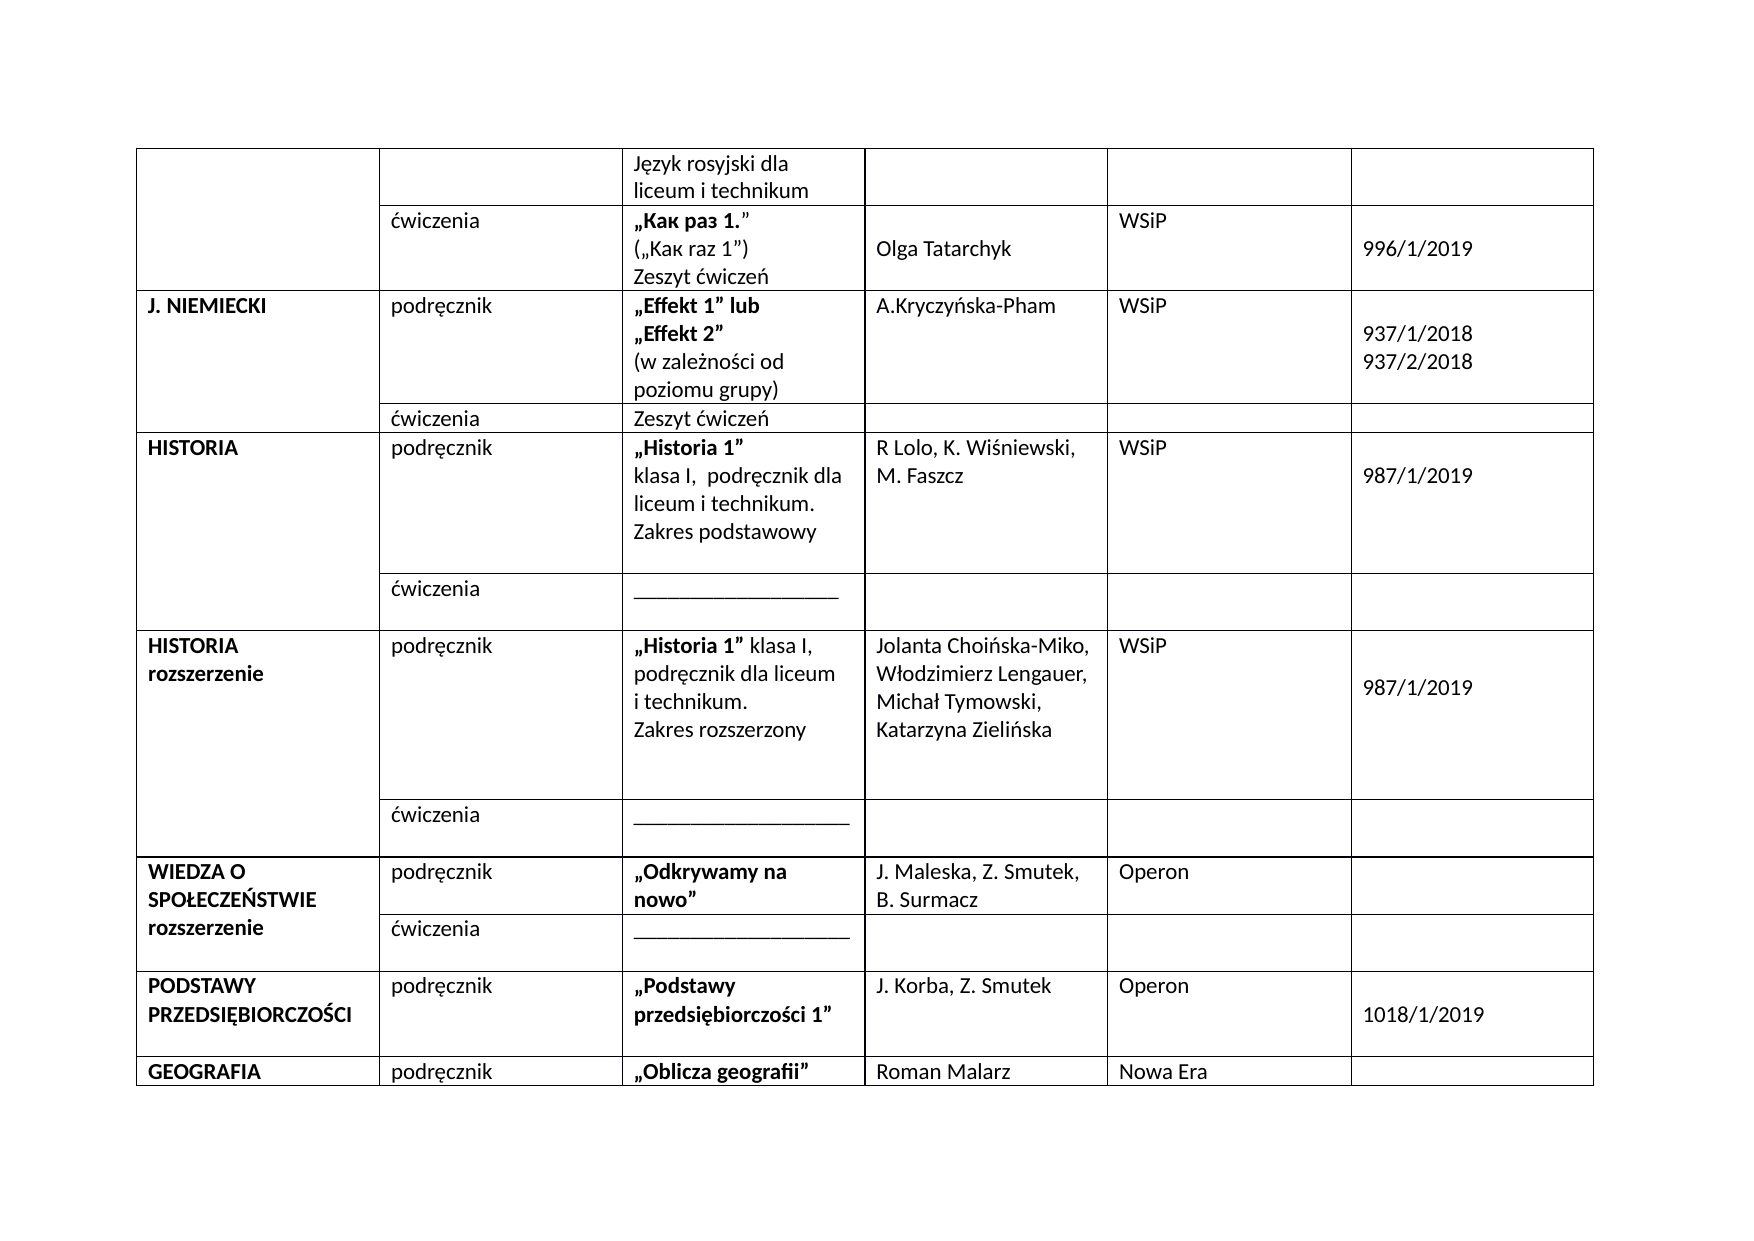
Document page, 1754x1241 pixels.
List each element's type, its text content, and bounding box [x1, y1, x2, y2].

table_cell [1352, 149, 1593, 205]
table_cell „Odkrywamy na nowo” [623, 858, 864, 913]
table_cell J. NIEMIECKI [137, 291, 379, 432]
table_cell „Effekt 1” lub „Effekt 2” (w zależności od poziomu grupy) [623, 291, 864, 403]
table_cell HISTORIA rozszerzenie [137, 631, 379, 856]
table_cell [1352, 858, 1593, 913]
table_cell ćwiczenia [380, 915, 622, 971]
table_cell A.Kryczyńska-Pham [866, 291, 1107, 403]
table_cell WSiP [1108, 291, 1351, 403]
table_cell [137, 149, 379, 290]
table_cell [866, 800, 1107, 856]
table_cell „Podstawy przedsiębiorczości 1” [623, 972, 864, 1056]
table_cell „Historia 1” klasa I, podręcznik dla liceum i technikum. Zakres rozszerzony [623, 631, 864, 799]
table_cell __________________ [623, 574, 864, 630]
table_cell [1352, 574, 1593, 630]
table_cell 987/1/2019 [1352, 631, 1593, 799]
table_cell HISTORIA [137, 433, 379, 630]
table_cell „Historia 1” klasa I, podręcznik dla liceum i technikum. Zakres podstawowy [623, 433, 864, 573]
table_cell ćwiczenia [380, 404, 622, 432]
table_cell 1018/1/2019 [1352, 972, 1593, 1056]
table_cell [866, 915, 1107, 971]
table_cell [1108, 404, 1351, 432]
table_cell Operon [1108, 858, 1351, 913]
table_cell [1352, 915, 1593, 971]
table_cell PODSTAWY PRZEDSIĘBIORCZOŚCI [137, 972, 379, 1056]
table_cell podręcznik [380, 433, 622, 573]
table_cell podręcznik [380, 1057, 622, 1085]
table_cell GEOGRAFIA [137, 1057, 379, 1085]
table_cell „Как раз 1.” („Kaк raz 1”) Zeszyt ćwiczeń [623, 206, 864, 290]
table_cell ___________________ [623, 800, 864, 856]
table_cell WSiP [1108, 631, 1351, 799]
table_cell Jolanta Choińska-Miko, Włodzimierz Lengauer, Michał Tymowski, Katarzyna Zielińska [866, 631, 1107, 799]
table_cell [1352, 800, 1593, 856]
table_cell [866, 149, 1107, 205]
table_cell J. Korba, Z. Smutek [866, 972, 1107, 1056]
table_cell „Oblicza geografii” [623, 1057, 864, 1085]
table_cell [866, 404, 1107, 432]
table_cell WIEDZA O SPOŁECZEŃSTWIE rozszerzenie [137, 858, 379, 971]
table_cell Nowa Era [1108, 1057, 1351, 1085]
table_cell [1108, 149, 1351, 205]
table_cell [380, 149, 622, 205]
table_cell Język rosyjski dla liceum i technikum [623, 149, 864, 205]
table_cell podręcznik [380, 631, 622, 799]
table_cell Zeszyt ćwiczeń [623, 404, 864, 432]
table_cell Operon [1108, 972, 1351, 1056]
table_cell [1352, 1057, 1593, 1085]
table_cell podręcznik [380, 291, 622, 403]
table_cell ćwiczenia [380, 800, 622, 856]
table_cell WSiP [1108, 433, 1351, 573]
table_cell 996/1/2019 [1352, 206, 1593, 290]
table_cell podręcznik [380, 972, 622, 1056]
table_cell 987/1/2019 [1352, 433, 1593, 573]
table_cell [1108, 915, 1351, 971]
table_cell [1352, 404, 1593, 432]
table_cell podręcznik [380, 858, 622, 913]
table_cell Olga Tatarchyk [866, 206, 1107, 290]
table_cell ćwiczenia [380, 206, 622, 290]
table_cell Roman Malarz [866, 1057, 1107, 1085]
table_cell [866, 574, 1107, 630]
table_cell ___________________ [623, 915, 864, 971]
table_cell R Lolo, K. Wiśniewski, M. Faszcz [866, 433, 1107, 573]
table_cell WSiP [1108, 206, 1351, 290]
table_cell [1108, 800, 1351, 856]
table_cell ćwiczenia [380, 574, 622, 630]
table_cell [1108, 574, 1351, 630]
table_cell J. Maleska, Z. Smutek, B. Surmacz [866, 858, 1107, 913]
table_cell 937/1/2018 937/2/2018 [1352, 291, 1593, 403]
